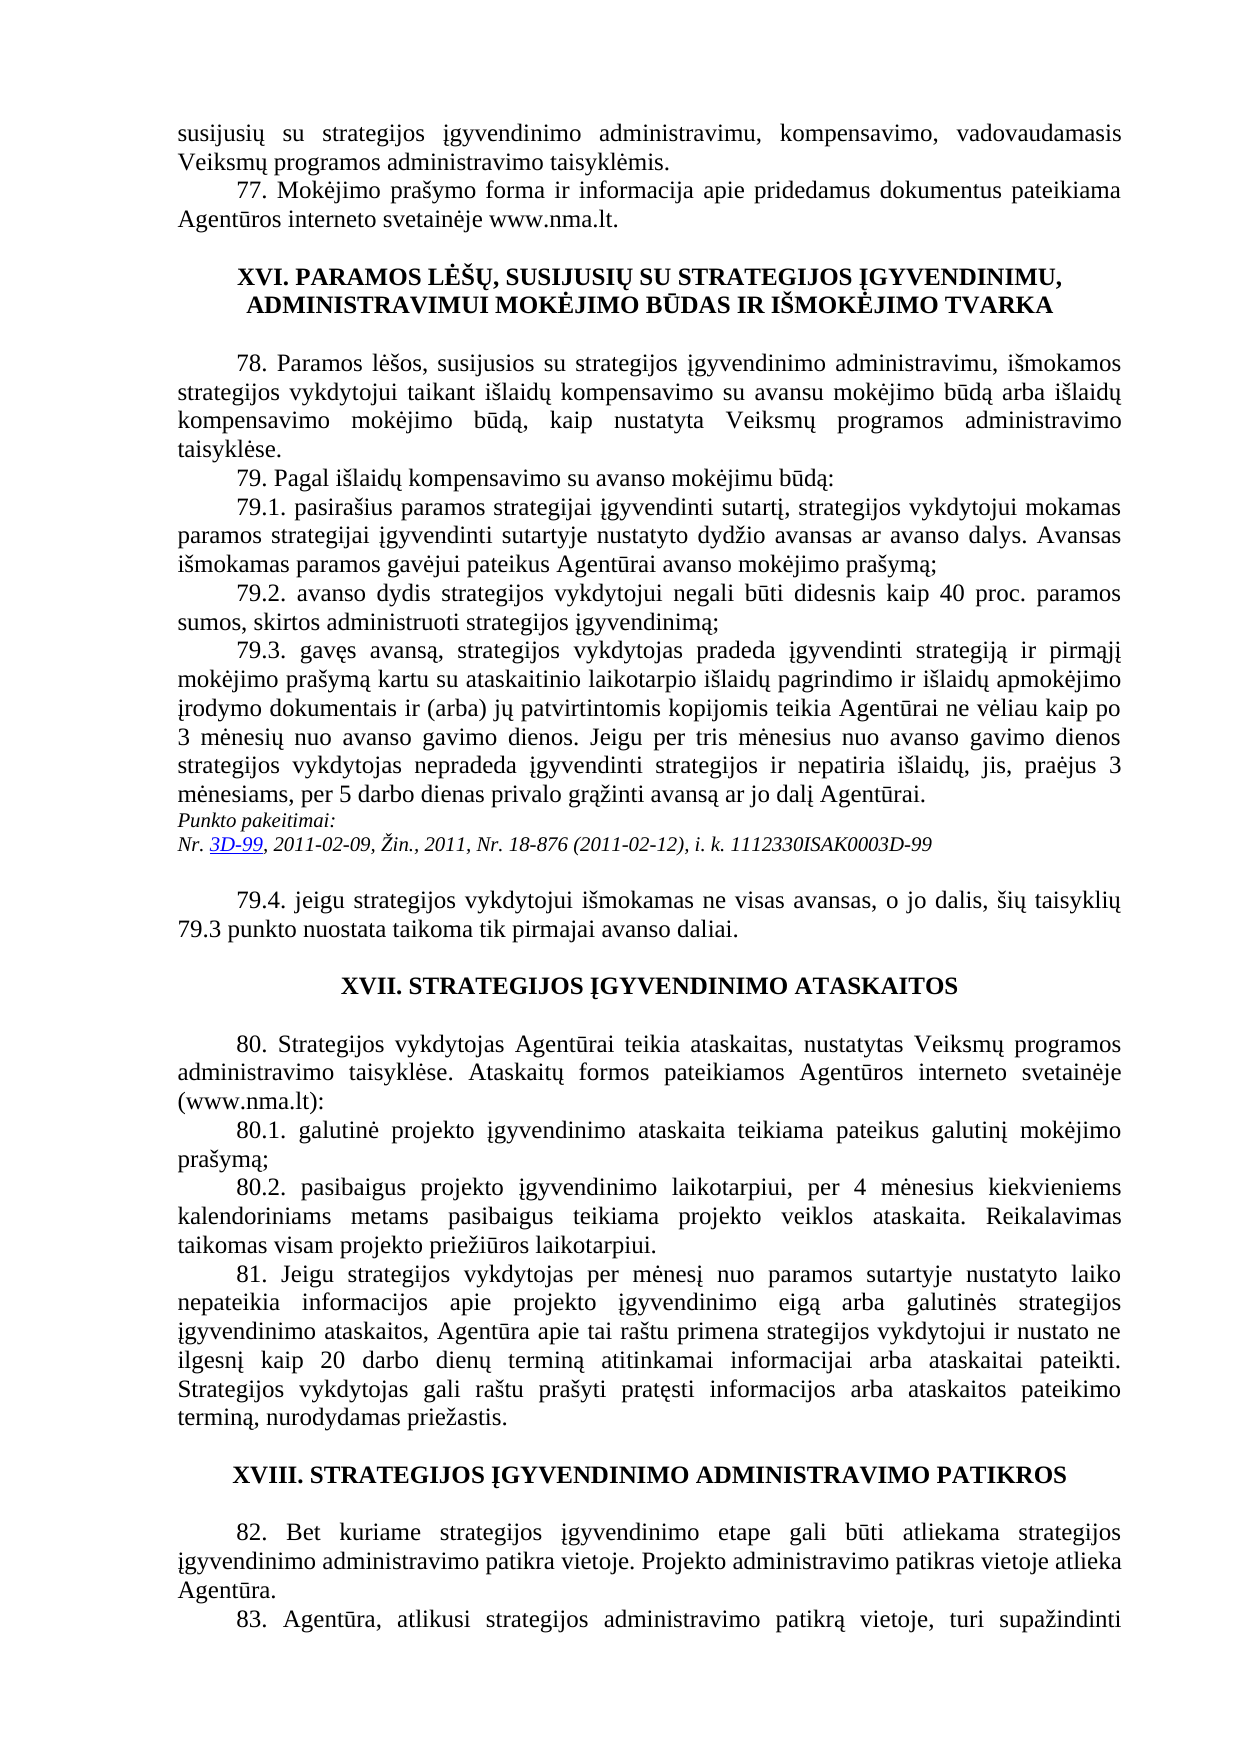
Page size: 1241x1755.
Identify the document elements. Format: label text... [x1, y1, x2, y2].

text 81. Jeigu strategijos vykdytojas per mėnesį nuo paramos sutartyje nustatyto laiko nepateikia informacijos apie projekto įgyvendinimo eigą arba galutinės strategijos įgyvendinimo ataskaitos, Agentūra apie tai raštu primena strategijos vykdytojui ir nustato ne ilgesnį kaip 20 darbo dienų terminą atitinkamai informacijai arba ataskaitai pateikti. Strategijos vykdytojas gali raštu prašyti pratęsti informacijos arba ataskaitos pateikimo terminą, nurodydamas priežastis. [177, 1259, 1122, 1431]
text 83. Agentūra, atlikusi strategijos administravimo patikrą vietoje, turi supažindinti [177, 1604, 1122, 1632]
text 80.2. pasibaigus projekto įgyvendinimo laikotarpiui, per 4 mėnesius kiekvieniems kalendoriniams metams pasibaigus teikiama projekto veiklos ataskaita. Reikalavimas taikomas visam projekto priežiūros laikotarpiui. [177, 1172, 1122, 1259]
text 79. Pagal išlaidų kompensavimo su avanso mokėjimu būdą: [177, 463, 1122, 492]
text XVIII. STRATEGIJOS ĮGYVENDINIMO ADMINISTRAVIMO PATIKROS [177, 1460, 1122, 1489]
text 79.2. avanso dydis strategijos vykdytojui negali būti didesnis kaip 40 proc. paramos sumos, skirtos administruoti strategijos įgyvendinimą; [177, 578, 1122, 636]
text 79.3. gavęs avansą, strategijos vykdytojas pradeda įgyvendinti strategiją ir pirmąjį mokėjimo prašymą kartu su ataskaitinio laikotarpio išlaidų pagrindimo ir išlaidų apmokėjimo įrodymo dokumentais ir (arba) jų patvirtintomis kopijomis teikia Agentūrai ne vėliau kaip po 3 mėnesių nuo avanso gavimo dienos. Jeigu per tris mėnesius nuo avanso gavimo dienos strategijos vykdytojas nepradeda įgyvendinti strategijos ir nepatiria išlaidų, jis, praėjus 3 mėnesiams, per 5 darbo dienas privalo grąžinti avansą ar jo dalį Agentūrai. [177, 636, 1122, 808]
text XVI. PARAMOS LĖŠŲ, SUSIJUSIŲ SU STRATEGIJOS ĮGYVENDINIMU, ADMINISTRAVIMUI MOKĖJIMO BŪDAS IR IŠMOKĖJIMO TVARKA [177, 262, 1122, 319]
text 80. Strategijos vykdytojas Agentūrai teikia ataskaitas, nustatytas Veiksmų programos administravimo taisyklėse. Ataskaitų formos pateikiamos Agentūros interneto svetainėje (www.nma.lt): [177, 1029, 1122, 1115]
text XVII. STRATEGIJOS ĮGYVENDINIMO ATASKAITOS [177, 971, 1122, 1000]
text Nr. 3D-99, 2011-02-09, Žin., 2011, Nr. 18-876 (2011-02-12), i. k. 1112330ISAK0003D-99 [177, 832, 1122, 856]
text 80.1. galutinė projekto įgyvendinimo ataskaita teikiama pateikus galutinį mokėjimo prašymą; [177, 1115, 1122, 1172]
text 82. Bet kuriame strategijos įgyvendinimo etape gali būti atliekama strategijos įgyvendinimo administravimo patikra vietoje. Projekto administravimo patikras vietoje atlieka Agentūra. [177, 1517, 1122, 1604]
text susijusių su strategijos įgyvendinimo administravimu, kompensavimo, vadovaudamasis Veiksmų programos administravimo taisyklėmis. [177, 118, 1122, 176]
text 79.1. pasirašius paramos strategijai įgyvendinti sutartį, strategijos vykdytojui mokamas paramos strategijai įgyvendinti sutartyje nustatyto dydžio avansas ar avanso dalys. Avansas išmokamas paramos gavėjui pateikus Agentūrai avanso mokėjimo prašymą; [177, 492, 1122, 578]
text 79.4. jeigu strategijos vykdytojui išmokamas ne visas avansas, o jo dalis, šių taisyklių 79.3 punkto nuostata taikoma tik pirmajai avanso daliai. [177, 885, 1122, 942]
text Punkto pakeitimai: [177, 808, 1122, 832]
text 77. Mokėjimo prašymo forma ir informacija apie pridedamus dokumentus pateikiama Agentūros interneto svetainėje www.nma.lt. [177, 176, 1122, 233]
text 78. Paramos lėšos, susijusios su strategijos įgyvendinimo administravimu, išmokamos strategijos vykdytojui taikant išlaidų kompensavimo su avansu mokėjimo būdą arba išlaidų kompensavimo mokėjimo būdą, kaip nustatyta Veiksmų programos administravimo taisyklėse. [177, 348, 1122, 463]
